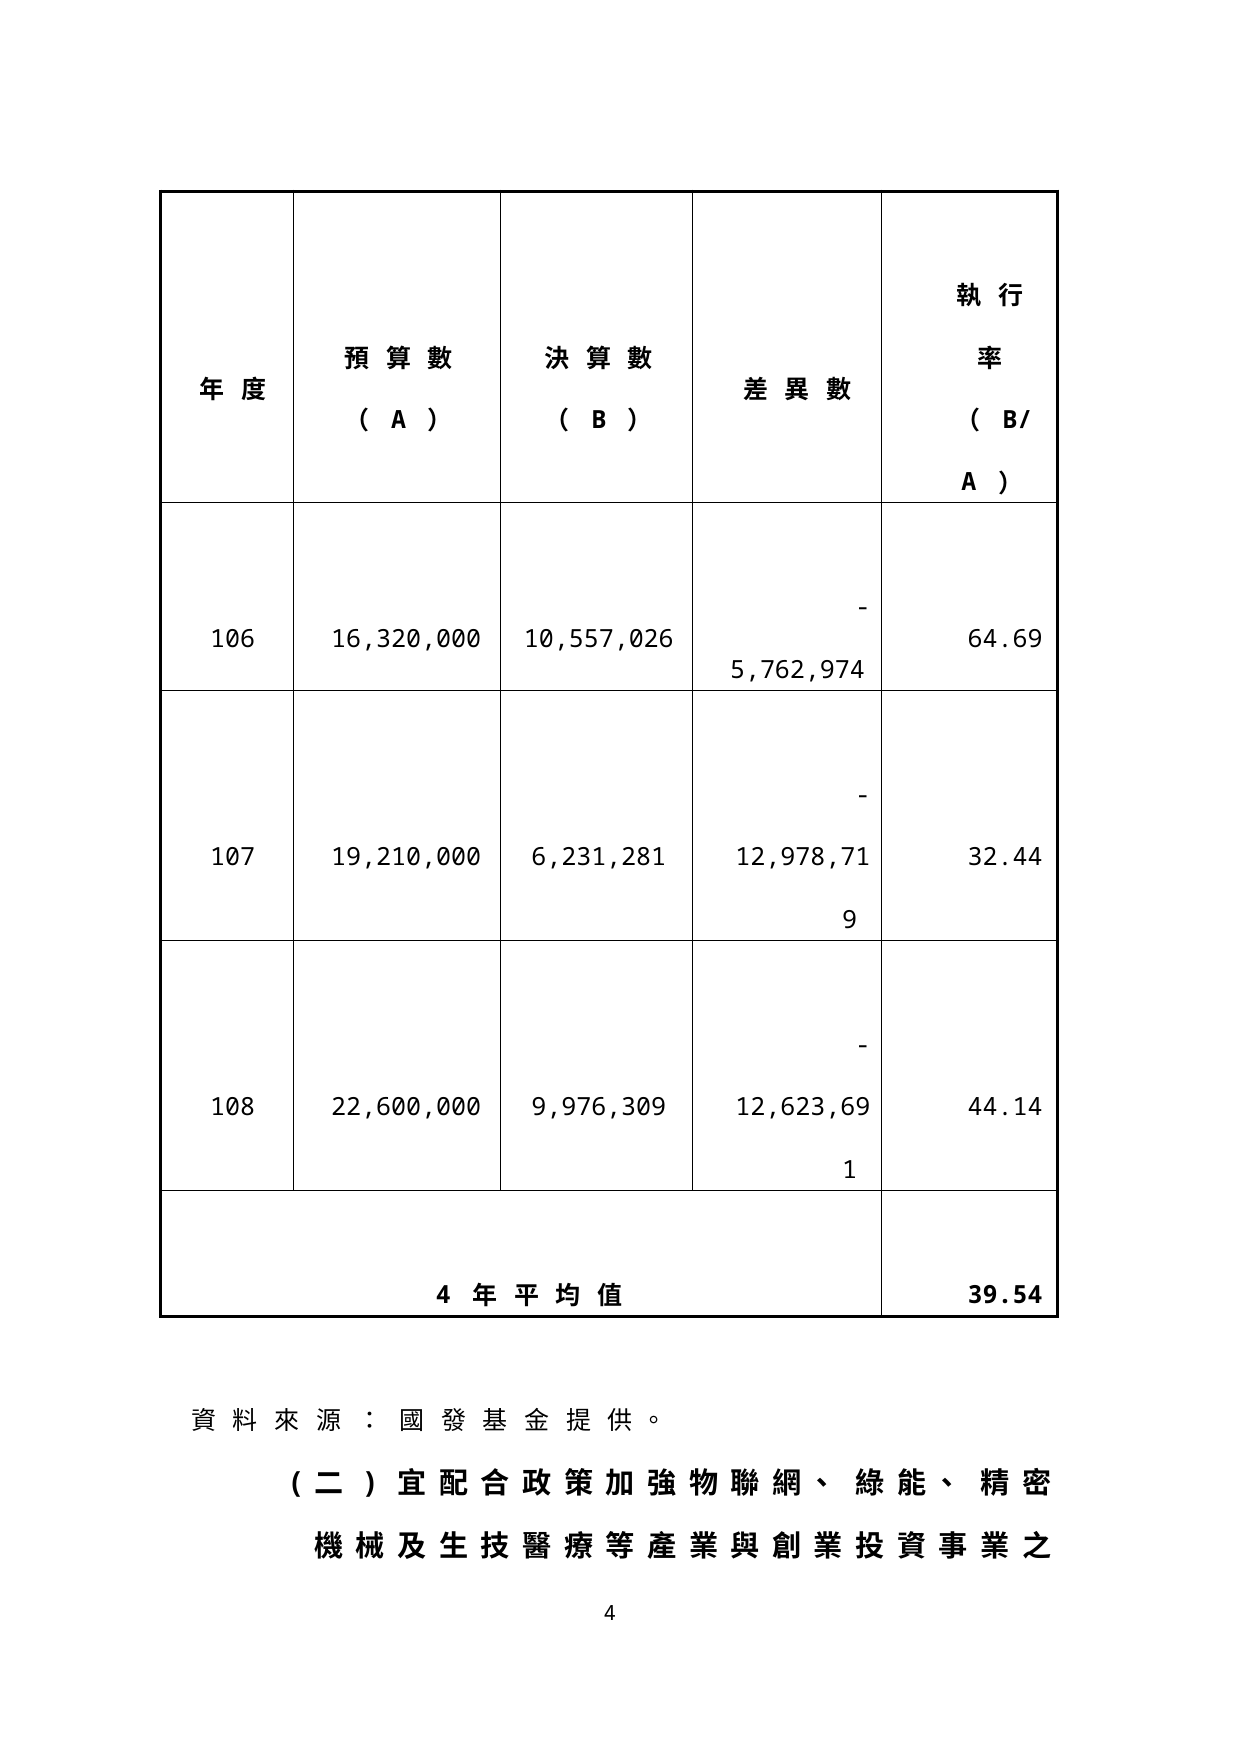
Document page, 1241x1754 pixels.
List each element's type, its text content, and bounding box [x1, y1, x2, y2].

table_cell -5,762,974 [693, 503, 881, 689]
table_header 年度 [162, 193, 293, 502]
table_cell 64.69 [882, 503, 1056, 689]
table_cell -12,978,719 [693, 691, 881, 939]
table_cell 4年平均值 [162, 1191, 881, 1314]
table_cell 10,557,026 [501, 503, 692, 689]
table_cell 16,320,000 [294, 503, 500, 689]
table_cell 22,600,000 [294, 941, 500, 1189]
table_cell 9,976,309 [501, 941, 692, 1189]
table_cell -12,623,691 [693, 941, 881, 1189]
table_header 差異數 [693, 193, 881, 502]
table_cell 44.14 [882, 941, 1056, 1189]
table_cell 39.54 [882, 1191, 1056, 1314]
table_header 執行率（B/A） [882, 193, 1056, 502]
table_header 決算數（B） [501, 193, 692, 502]
text (二)宜配合政策加強物聯網、綠能、精密機械及生技醫療等產業與創業投資事業之 [242, 1439, 1058, 1564]
table_cell 107 [162, 691, 293, 939]
table_cell 106 [162, 503, 293, 689]
table_cell 6,231,281 [501, 691, 692, 939]
table_header 預算數（A） [294, 193, 500, 502]
table_cell 108 [162, 941, 293, 1189]
text 資料來源：國發基金提供。 [183, 1377, 1087, 1439]
table_cell 32.44 [882, 691, 1056, 939]
table_cell 19,210,000 [294, 691, 500, 939]
